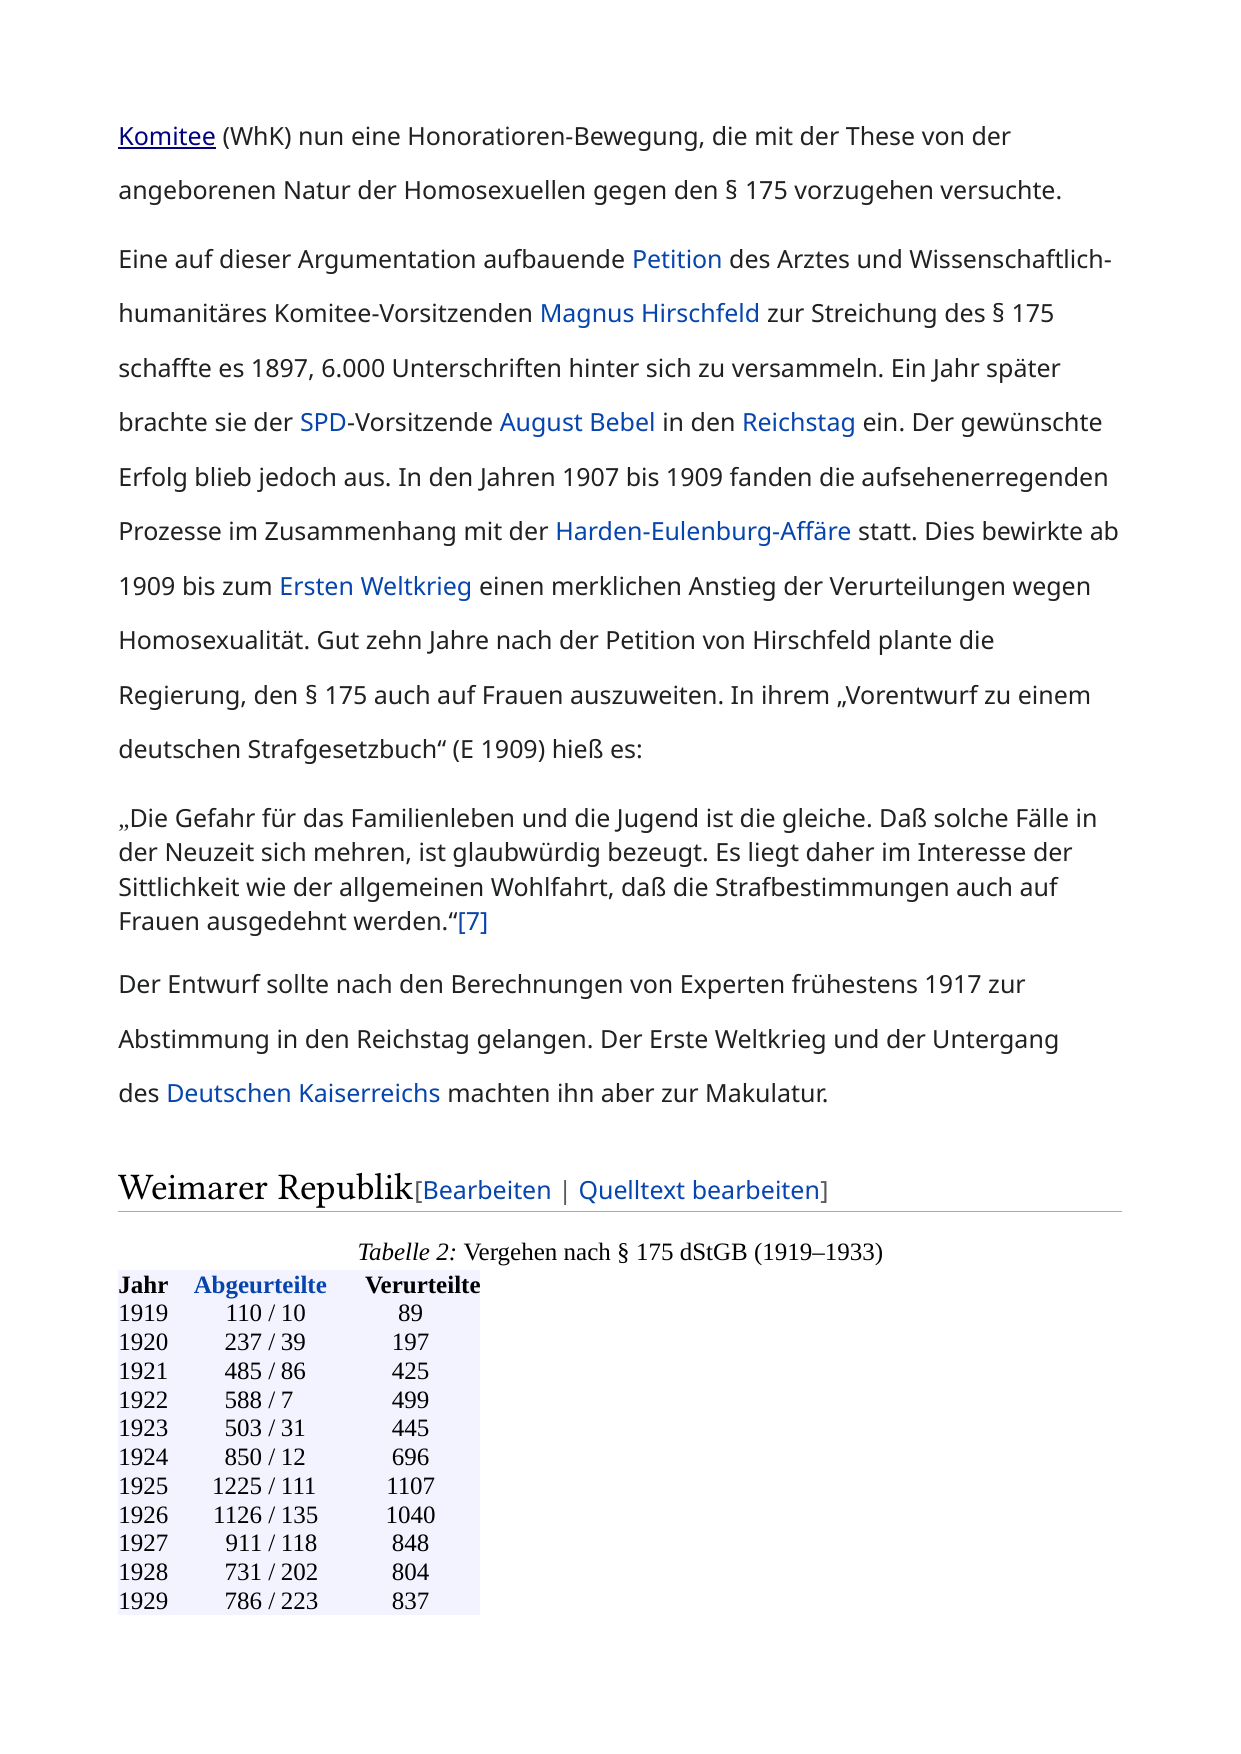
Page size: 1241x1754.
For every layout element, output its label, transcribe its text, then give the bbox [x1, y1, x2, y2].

table_cell / [268, 1586, 281, 1615]
table_cell 696 [341, 1442, 480, 1471]
table_cell 1920 [118, 1327, 180, 1356]
subtitle Weimarer Republik[Bearbeiten | Quelltext bearbeiten] [118, 1166, 1122, 1211]
table_cell 804 [341, 1557, 480, 1586]
table_cell 237 [180, 1327, 268, 1356]
table_cell 197 [341, 1327, 480, 1356]
table_cell 837 [341, 1586, 480, 1615]
table_cell 86 [281, 1356, 341, 1385]
table_cell / [268, 1471, 281, 1500]
table_cell 1225 [180, 1471, 268, 1500]
table_cell 1929 [118, 1586, 180, 1615]
table_cell / [268, 1356, 281, 1385]
table_cell / [268, 1414, 281, 1442]
table_cell 499 [341, 1385, 480, 1413]
table_cell 110 [180, 1299, 268, 1327]
table_cell / [268, 1385, 281, 1413]
table_cell 786 [180, 1586, 268, 1615]
table_cell / [268, 1529, 281, 1557]
table_cell 911 [180, 1529, 268, 1557]
table_cell 111 [281, 1471, 341, 1500]
table_cell 1919 [118, 1299, 180, 1327]
table_header Jahr [118, 1270, 180, 1298]
table_cell 445 [341, 1414, 480, 1442]
table_cell 503 [180, 1414, 268, 1442]
table_cell 850 [180, 1442, 268, 1471]
table_cell / [268, 1557, 281, 1586]
table_cell 485 [180, 1356, 268, 1385]
table_header Abgeurteilte [180, 1270, 341, 1298]
table_cell / [268, 1442, 281, 1471]
text Tabelle 2: Vergehen nach § 175 dStGB (1919–1933) [118, 1237, 1122, 1265]
table_cell / [268, 1327, 281, 1356]
table_header Verurteilte [341, 1270, 480, 1298]
table_cell 1126 [180, 1500, 268, 1528]
table_cell 1107 [341, 1471, 480, 1500]
table_cell 118 [281, 1529, 341, 1557]
table_cell 1926 [118, 1500, 180, 1528]
table_cell / [268, 1500, 281, 1528]
table_cell 135 [281, 1500, 341, 1528]
list „Die Gefahr für das Familienleben und die Jugend ist die gleiche. Daß solche Fälle in der Neuzeit sich mehren, ist glaubwürdig bezeugt. Es liegt daher im Interesse der Sittlichkeit wie der allgemeinen Wohlfahrt, daß die Strafbestimmungen auch auf Frauen ausgedehnt werden.“[7] [118, 801, 1122, 937]
table_cell 10 [281, 1299, 341, 1327]
table_cell 848 [341, 1529, 480, 1557]
table_cell 1927 [118, 1529, 180, 1557]
table_cell 202 [281, 1557, 341, 1586]
table_cell / [268, 1299, 281, 1327]
table_cell 425 [341, 1356, 480, 1385]
table_cell 1922 [118, 1385, 180, 1413]
table_cell 1921 [118, 1356, 180, 1385]
table_cell 588 [180, 1385, 268, 1413]
table_cell 1923 [118, 1414, 180, 1442]
table_cell 1040 [341, 1500, 480, 1528]
table_cell 31 [281, 1414, 341, 1442]
table_cell 1924 [118, 1442, 180, 1471]
text Eine auf dieser Argumentation aufbauende Petition des Arztes und Wissenschaftlich-humanitäres Komitee-Vorsitzenden Magnus Hirschfeld zur Streichung des § 175 schaffte es 1897, 6.000 Unterschriften hinter sich zu versammeln. Ein Jahr später brachte sie der SPD-Vorsitzende August Bebel in den Reichstag ein. Der gewünschte Erfolg blieb jedoch aus. In den Jahren 1907 bis 1909 fanden die aufsehenerregenden Prozesse im Zusammenhang mit der Harden-Eulenburg-Affäre statt. Dies bewirkte ab 1909 bis zum Ersten Weltkrieg einen merklichen Anstieg der Verurteilungen wegen Homosexualität. Gut zehn Jahre nach der Petition von Hirschfeld plante die Regierung, den § 175 auch auf Frauen auszuweiten. In ihrem „Vorentwurf zu einem deutschen Strafgesetzbuch“ (E 1909) hieß es: [118, 242, 1122, 766]
table_cell 223 [281, 1586, 341, 1615]
table_cell 1928 [118, 1557, 180, 1586]
table_cell 1925 [118, 1471, 180, 1500]
table_cell 7 [281, 1385, 341, 1413]
text Der Entwurf sollte nach den Berechnungen von Experten frühestens 1917 zur Abstimmung in den Reichstag gelangen. Der Erste Weltkrieg und der Untergang des Deutschen Kaiserreichs machten ihn aber zur Makulatur. [118, 967, 1122, 1110]
table_cell 89 [341, 1299, 480, 1327]
table_cell 731 [180, 1557, 268, 1586]
table_cell 12 [281, 1442, 341, 1471]
text Komitee (WhK) nun eine Honoratioren-Bewegung, die mit der These von der angeborenen Natur der Homosexuellen gegen den § 175 vorzugehen versuchte. [118, 118, 1122, 207]
table_cell 39 [281, 1327, 341, 1356]
